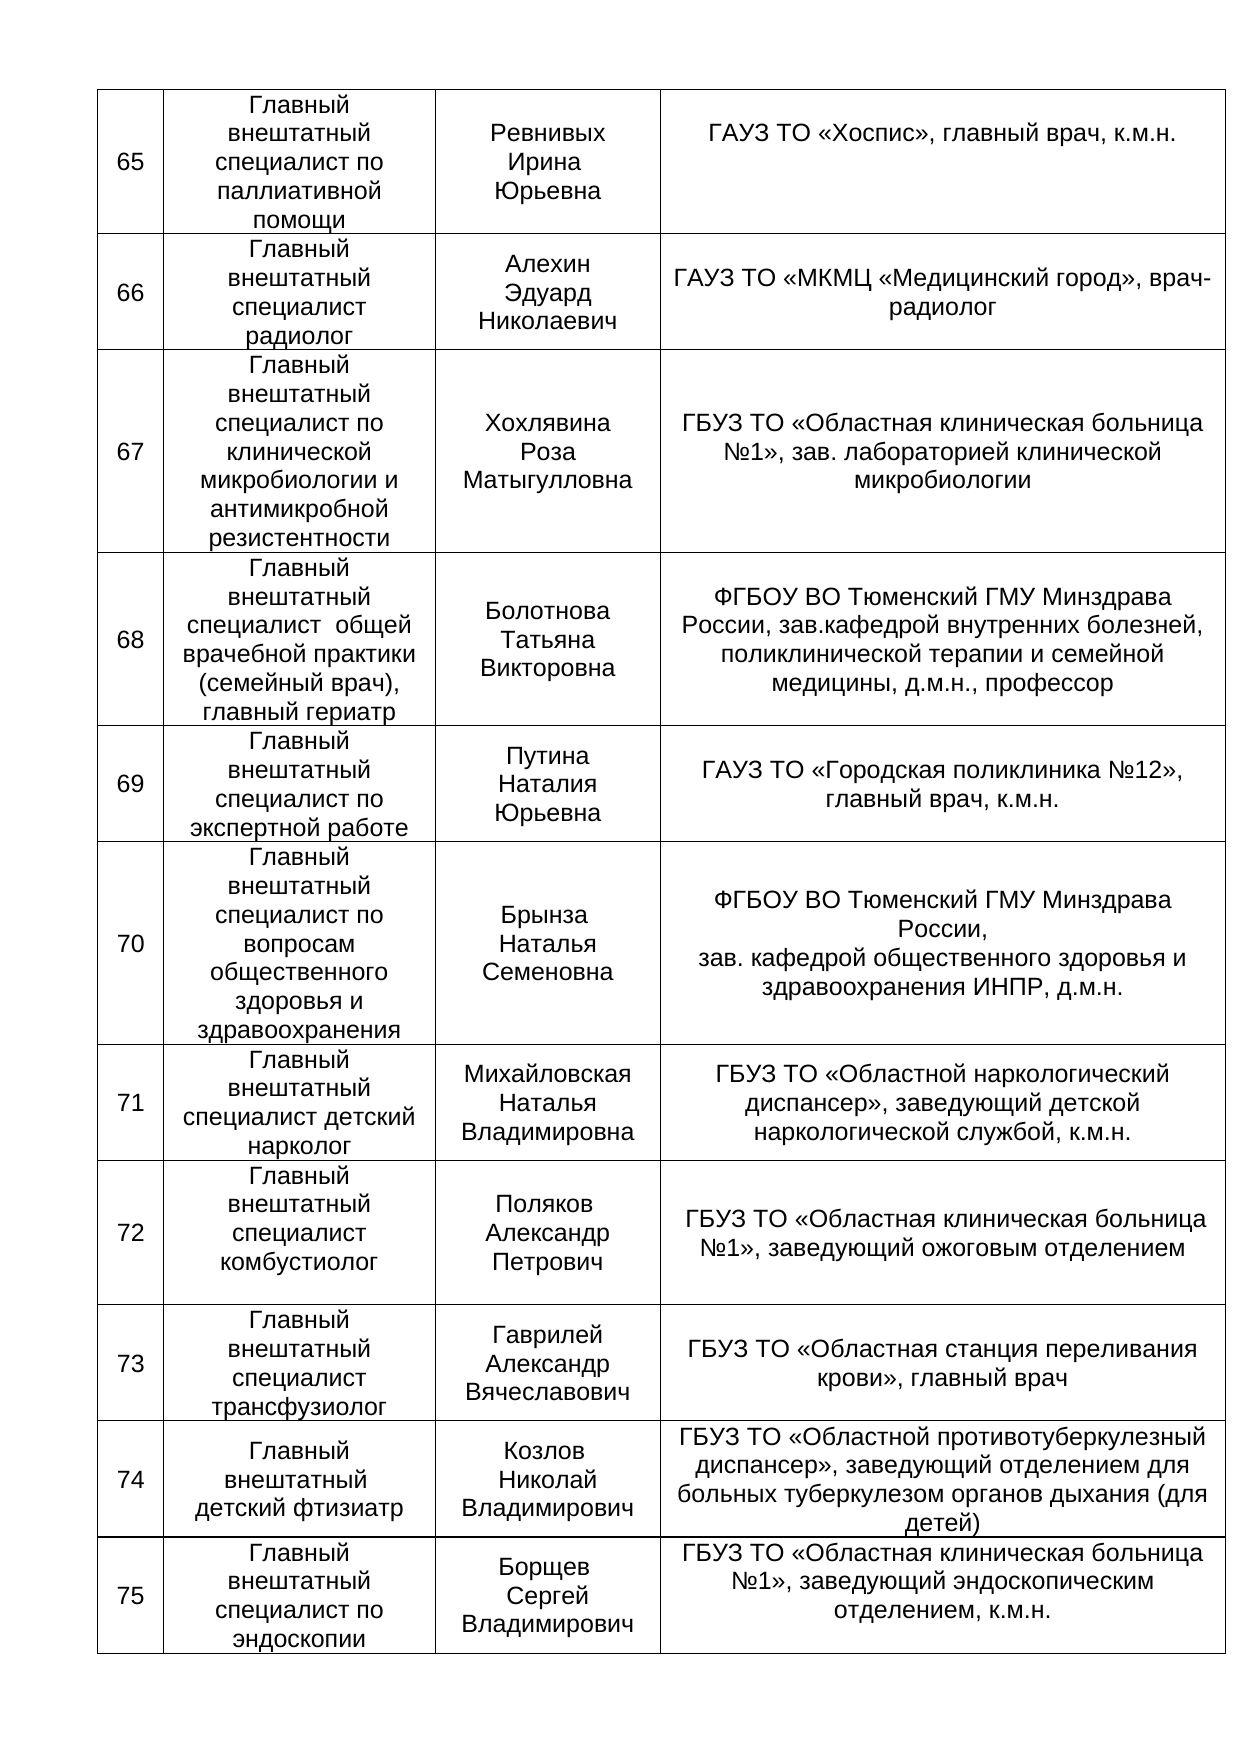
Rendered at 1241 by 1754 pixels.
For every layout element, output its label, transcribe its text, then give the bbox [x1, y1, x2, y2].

table_cell 72 [98, 1161, 163, 1304]
table_cell Брынза Наталья Семеновна [436, 842, 660, 1043]
table_cell 66 [98, 234, 163, 349]
table_cell 75 [98, 1538, 163, 1652]
table_cell 65 [98, 90, 163, 233]
table_cell Главный внештатный специалист по паллиативной помощи [164, 90, 435, 233]
table_cell Гаврилей Александр Вячеславович [436, 1305, 660, 1420]
table_cell Главный внештатный специалист радиолог [164, 234, 435, 349]
table_cell ГБУЗ ТО «Областной наркологический диспансер», заведующий детской наркологической службой, к.м.н. [661, 1045, 1225, 1159]
table_cell Ревнивых Ирина Юрьевна [436, 90, 660, 233]
table_cell Главный внештатный специалист комбустиолог [164, 1161, 435, 1304]
table_cell 73 [98, 1305, 163, 1420]
table_cell Главный внештатный детский фтизиатр [164, 1421, 435, 1536]
table_cell Борщев Сергей Владимирович [436, 1538, 660, 1652]
table_cell 69 [98, 726, 163, 841]
table_cell Алехин Эдуард Николаевич [436, 234, 660, 349]
table_cell ГАУЗ ТО «Хоспис», главный врач, к.м.н. [661, 90, 1225, 233]
table_cell Главный внештатный специалист по эндоскопии [164, 1538, 435, 1652]
table_cell ФГБОУ ВО Тюменский ГМУ Минздрава России, зав.кафедрой внутренних болезней, поликлинической терапии и семейной медицины, д.м.н., профессор [661, 553, 1225, 725]
table_cell 70 [98, 842, 163, 1043]
table_cell 68 [98, 553, 163, 725]
table_cell ГБУЗ ТО «Областная клиническая больница №1», зав. лабораторией клинической микробиологии [661, 350, 1225, 552]
table_cell Путина Наталия Юрьевна [436, 726, 660, 841]
table_cell Главный внештатный специалист по вопросам общественного здоровья и здравоохранения [164, 842, 435, 1043]
table_cell Болотнова Татьяна Викторовна [436, 553, 660, 725]
table_cell Главный внештатный специалист детский нарколог [164, 1045, 435, 1159]
table_cell 71 [98, 1045, 163, 1159]
table_cell Поляков Александр Петрович [436, 1161, 660, 1304]
table_cell 74 [98, 1421, 163, 1536]
table_cell Михайловская Наталья Владимировна [436, 1045, 660, 1159]
table_cell Главный внештатный специалист по клинической микробиологии и антимикробной резистентности [164, 350, 435, 552]
table_cell ГБУЗ ТО «Областная клиническая больница №1», заведующий ожоговым отделением [661, 1161, 1225, 1304]
table_cell Козлов Николай Владимирович [436, 1421, 660, 1536]
table_cell ГАУЗ ТО «Городская поликлиника №12», главный врач, к.м.н. [661, 726, 1225, 841]
table_cell Хохлявина Роза Матыгулловна [436, 350, 660, 552]
table_cell ГАУЗ ТО «МКМЦ «Медицинский город», врач-радиолог [661, 234, 1225, 349]
table_cell Главный внештатный специалист трансфузиолог [164, 1305, 435, 1420]
table_cell ГБУЗ ТО «Областная станция переливания крови», главный врач [661, 1305, 1225, 1420]
table_cell ФГБОУ ВО Тюменский ГМУ Минздрава России, зав. кафедрой общественного здоровья и здравоохранения ИНПР, д.м.н. [661, 842, 1225, 1043]
table_cell Главный внештатный специалист общей врачебной практики (семейный врач), главный гериатр [164, 553, 435, 725]
table_cell Главный внештатный специалист по экспертной работе [164, 726, 435, 841]
table_cell 67 [98, 350, 163, 552]
